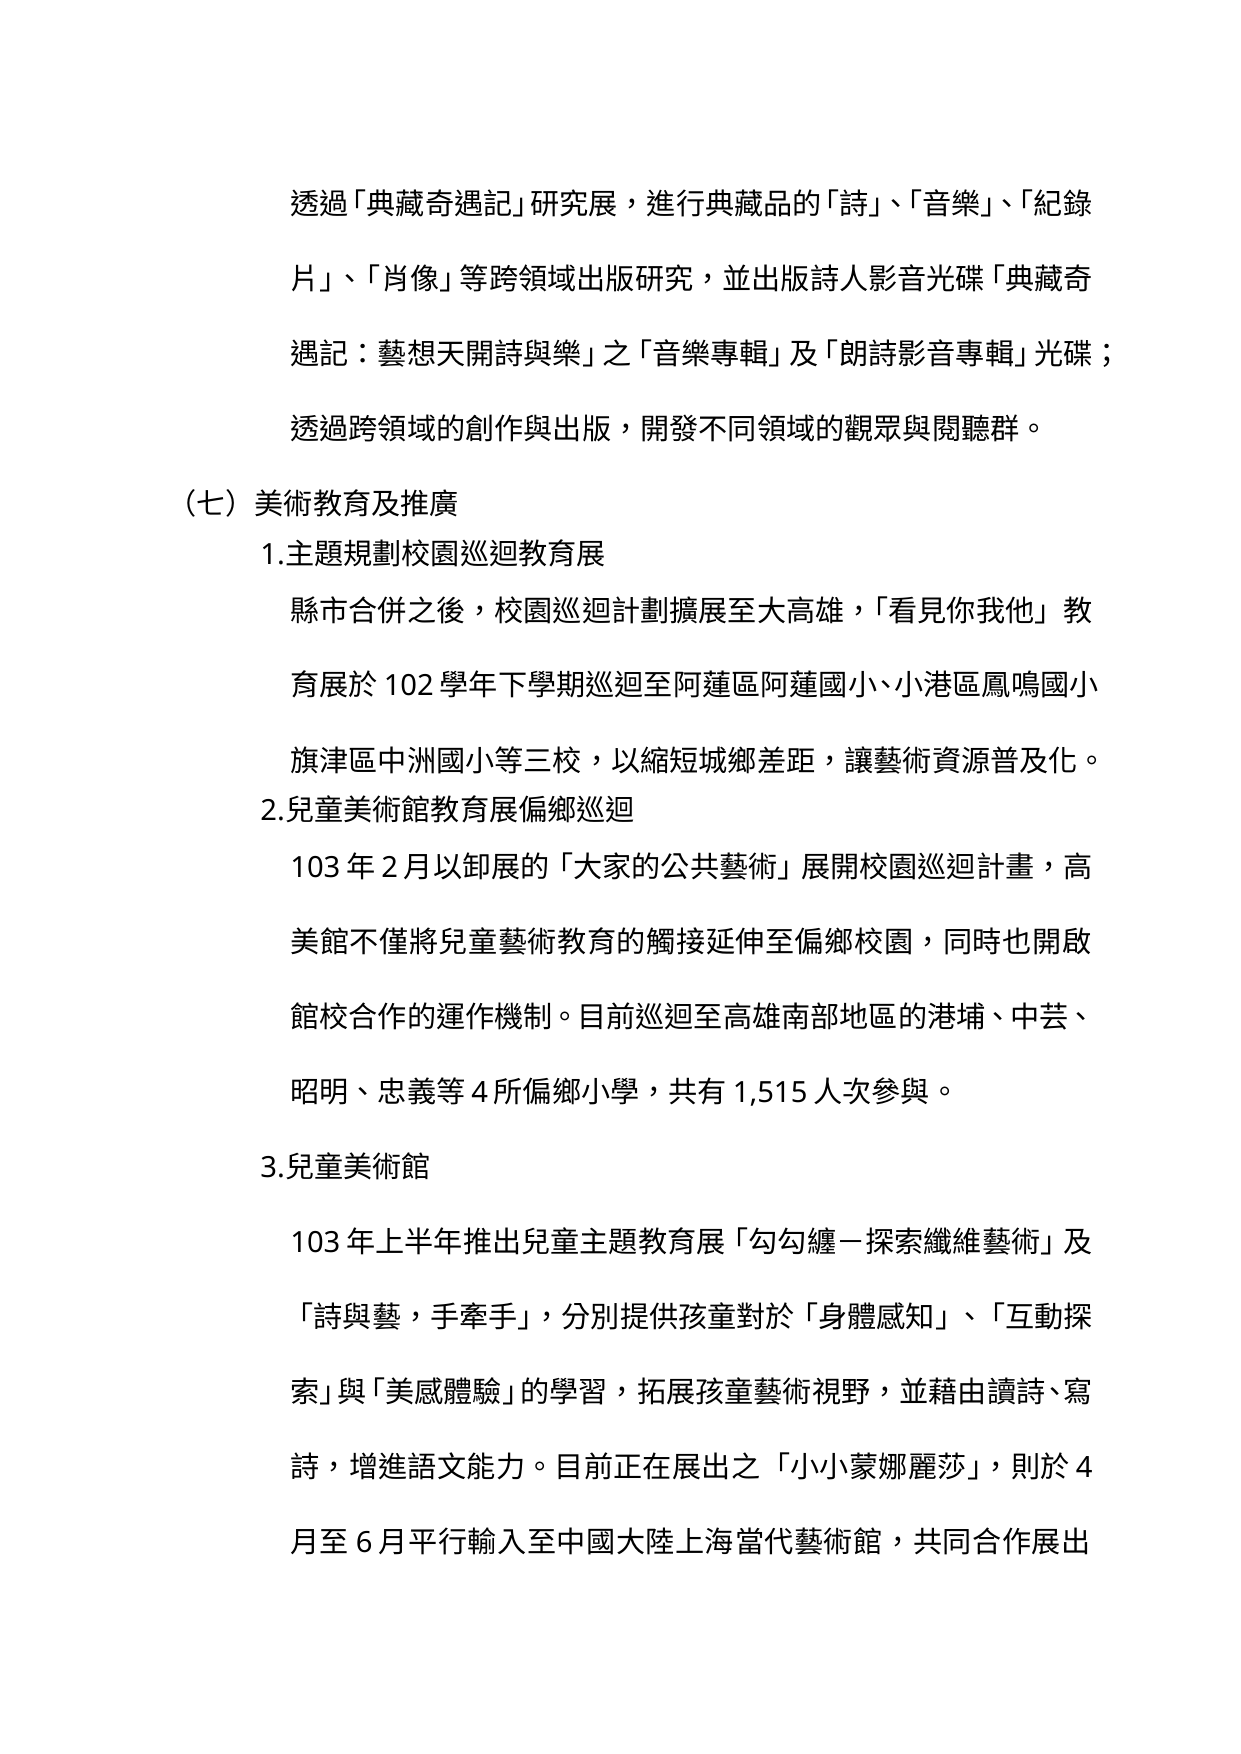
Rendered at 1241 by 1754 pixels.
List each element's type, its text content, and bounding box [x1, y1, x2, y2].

text 1.主題規劃校園巡迴教育展 [260, 539, 1092, 571]
text 縣市合併之後，校園巡迴計劃擴展至大高雄，「看見你我他」教育展於102學年下學期巡迴至阿蓮區阿蓮國小、小港區鳳鳴國小、旗津區中洲國小等三校，以縮短城鄉差距，讓藝術資源普及化。 [290, 571, 1092, 796]
text 透過「典藏奇遇記」研究展，進行典藏品的「詩」、「音樂」、「紀錄片」、「肖像」等跨領域出版研究，並出版詩人影音光碟「典藏奇遇記：藝想天開詩與樂」之「音樂專輯」及「朗詩影音專輯」光碟；透過跨領域的創作與出版，開發不同領域的觀眾與閱聽群。 [290, 164, 1092, 464]
text 103年上半年推出兒童主題教育展「勾勾纏－探索纖維藝術」及「詩與藝，手牽手」，分別提供孩童對於「身體感知」、「互動探索」與「美感體驗」的學習，拓展孩童藝術視野，並藉由讀詩、寫詩，增進語文能力。目前正在展出之「小小蒙娜麗莎」，則於4月至6月平行輸入至中國大陸上海當代藝術館，共同合作展出「遇見達芬奇 小小蒙娜麗莎」。 [290, 1202, 1092, 1577]
text （七）美術教育及推廣 [148, 464, 1092, 539]
text 103年2月以卸展的「大家的公共藝術」展開校園巡迴計畫，高美館不僅將兒童藝術教育的觸接延伸至偏鄉校園，同時也開啟館校合作的運作機制。目前巡迴至高雄南部地區的港埔、中芸、昭明、忠義等4所偏鄉小學，共有1,515人次參與。 [290, 827, 1092, 1127]
text 2.兒童美術館教育展偏鄉巡迴 [260, 796, 1092, 827]
text 3.兒童美術館 [260, 1127, 1092, 1202]
